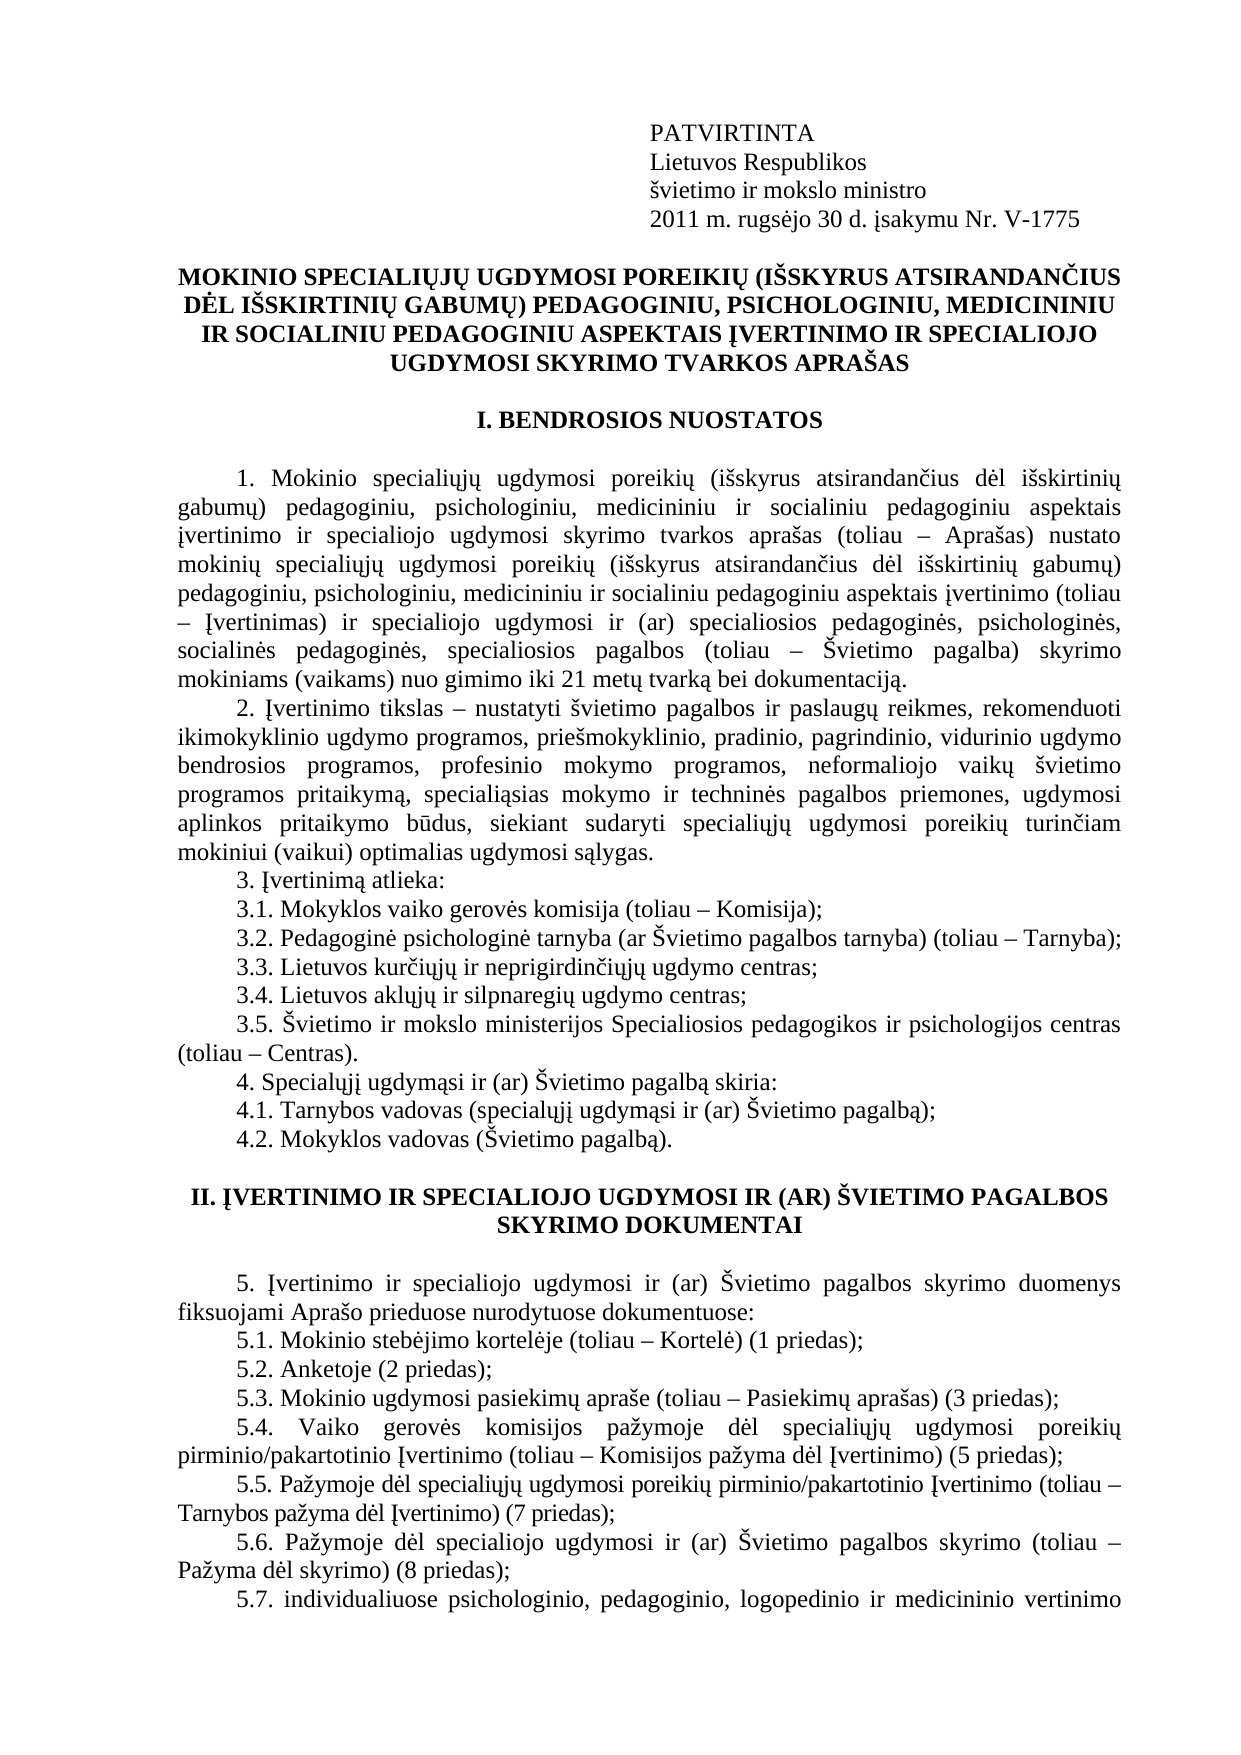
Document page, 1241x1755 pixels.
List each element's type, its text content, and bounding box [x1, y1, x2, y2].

text Lietuvos Respublikos [649, 147, 1122, 176]
text 2011 m. rugsėjo 30 d. įsakymu Nr. V-1775 [649, 204, 1122, 233]
text 3.1. Mokyklos vaiko gerovės komisija (toliau – Komisija); [177, 894, 1122, 923]
text 3. Įvertinimą atlieka: [177, 866, 1122, 894]
text 5. Įvertinimo ir specialiojo ugdymosi ir (ar) Švietimo pagalbos skyrimo duomenys fiksuojami Aprašo prieduose nurodytuose dokumentuose: [177, 1268, 1122, 1326]
text 2. Įvertinimo tikslas – nustatyti švietimo pagalbos ir paslaugų reikmes, rekomenduoti ikimokyklinio ugdymo programos, priešmokyklinio, pradinio, pagrindinio, vidurinio ugdymo bendrosios programos, profesinio mokymo programos, neformaliojo vaikų švietimo programos pritaikymą, specialiąsias mokymo ir techninės pagalbos priemones, ugdymosi aplinkos pritaikymo būdus, siekiant sudaryti specialiųjų ugdymosi poreikių turinčiam mokiniui (vaikui) optimalias ugdymosi sąlygas. [177, 693, 1122, 866]
text 5.1. Mokinio stebėjimo kortelėje (toliau – Kortelė) (1 priedas); [177, 1326, 1122, 1354]
text 5.7. individualiuose psichologinio, pedagoginio, logopedinio ir medicininio vertinimo [177, 1584, 1122, 1613]
text 3.5. Švietimo ir mokslo ministerijos Specialiosios pedagogikos ir psichologijos centras (toliau – Centras). [177, 1009, 1122, 1067]
text 3.3. Lietuvos kurčiųjų ir neprigirdinčiųjų ugdymo centras; [177, 952, 1122, 981]
text 1. Mokinio specialiųjų ugdymosi poreikių (išskyrus atsirandančius dėl išskirtinių gabumų) pedagoginiu, psichologiniu, medicininiu ir socialiniu pedagoginiu aspektais įvertinimo ir specialiojo ugdymosi skyrimo tvarkos aprašas (toliau – Aprašas) nustato mokinių specialiųjų ugdymosi poreikių (išskyrus atsirandančius dėl išskirtinių gabumų) pedagoginiu, psichologiniu, medicininiu ir socialiniu pedagoginiu aspektais įvertinimo (toliau – Įvertinimas) ir specialiojo ugdymosi ir (ar) specialiosios pedagoginės, psichologinės, socialinės pedagoginės, specialiosios pagalbos (toliau – Švietimo pagalba) skyrimo mokiniams (vaikams) nuo gimimo iki 21 metų tvarką bei dokumentaciją. [177, 463, 1122, 693]
text 3.4. Lietuvos aklųjų ir silpnaregių ugdymo centras; [177, 981, 1122, 1009]
text 5.6. Pažymoje dėl specialiojo ugdymosi ir (ar) Švietimo pagalbos skyrimo (toliau – Pažyma dėl skyrimo) (8 priedas); [177, 1527, 1122, 1584]
text PATVIRTINTA [649, 118, 1122, 147]
text 4. Specialųjį ugdymąsi ir (ar) Švietimo pagalbą skiria: [177, 1067, 1122, 1096]
text 4.1. Tarnybos vadovas (specialųjį ugdymąsi ir (ar) Švietimo pagalbą); [177, 1096, 1122, 1124]
text 5.2. Anketoje (2 priedas); [177, 1354, 1122, 1383]
text 5.4. Vaiko gerovės komisijos pažymoje dėl specialiųjų ugdymosi poreikių pirminio/pakartotinio Įvertinimo (toliau – Komisijos pažyma dėl Įvertinimo) (5 priedas); [177, 1412, 1122, 1469]
text II. Įvertinimo ir SPECIALIOJO UGDYMOsi ir (ar) švietimo pagalbos SKYRIMO DOKUMENTAi [177, 1182, 1122, 1239]
text 4.2. Mokyklos vadovas (Švietimo pagalbą). [177, 1124, 1122, 1153]
text 3.2. Pedagoginė psichologinė tarnyba (ar Švietimo pagalbos tarnyba) (toliau – Tarnyba); [177, 923, 1122, 952]
text 5.5. Pažymoje dėl specialiųjų ugdymosi poreikių pirminio/pakartotinio Įvertinimo (toliau – Tarnybos pažyma dėl Įvertinimo) (7 priedas); [177, 1469, 1122, 1527]
text švietimo ir mokslo ministro [649, 176, 1122, 204]
text mokinio SPECIALIŲJŲ ugdymosi poreikių (išskyrus atsirandančius dėl išskirtinių gabumų) pedagoginiu, psichologiniu, medicininiu ir socialiniu pedagoginiu aspektais Įvertinimo IR SPECIALIOJO UGDYMOsi SKYRIMO tvarkos Aprašas [177, 262, 1122, 377]
text 5.3. Mokinio ugdymosi pasiekimų apraše (toliau – Pasiekimų aprašas) (3 priedas); [177, 1383, 1122, 1412]
text I. BENDROSIOS NUOSTATOS [177, 406, 1122, 434]
